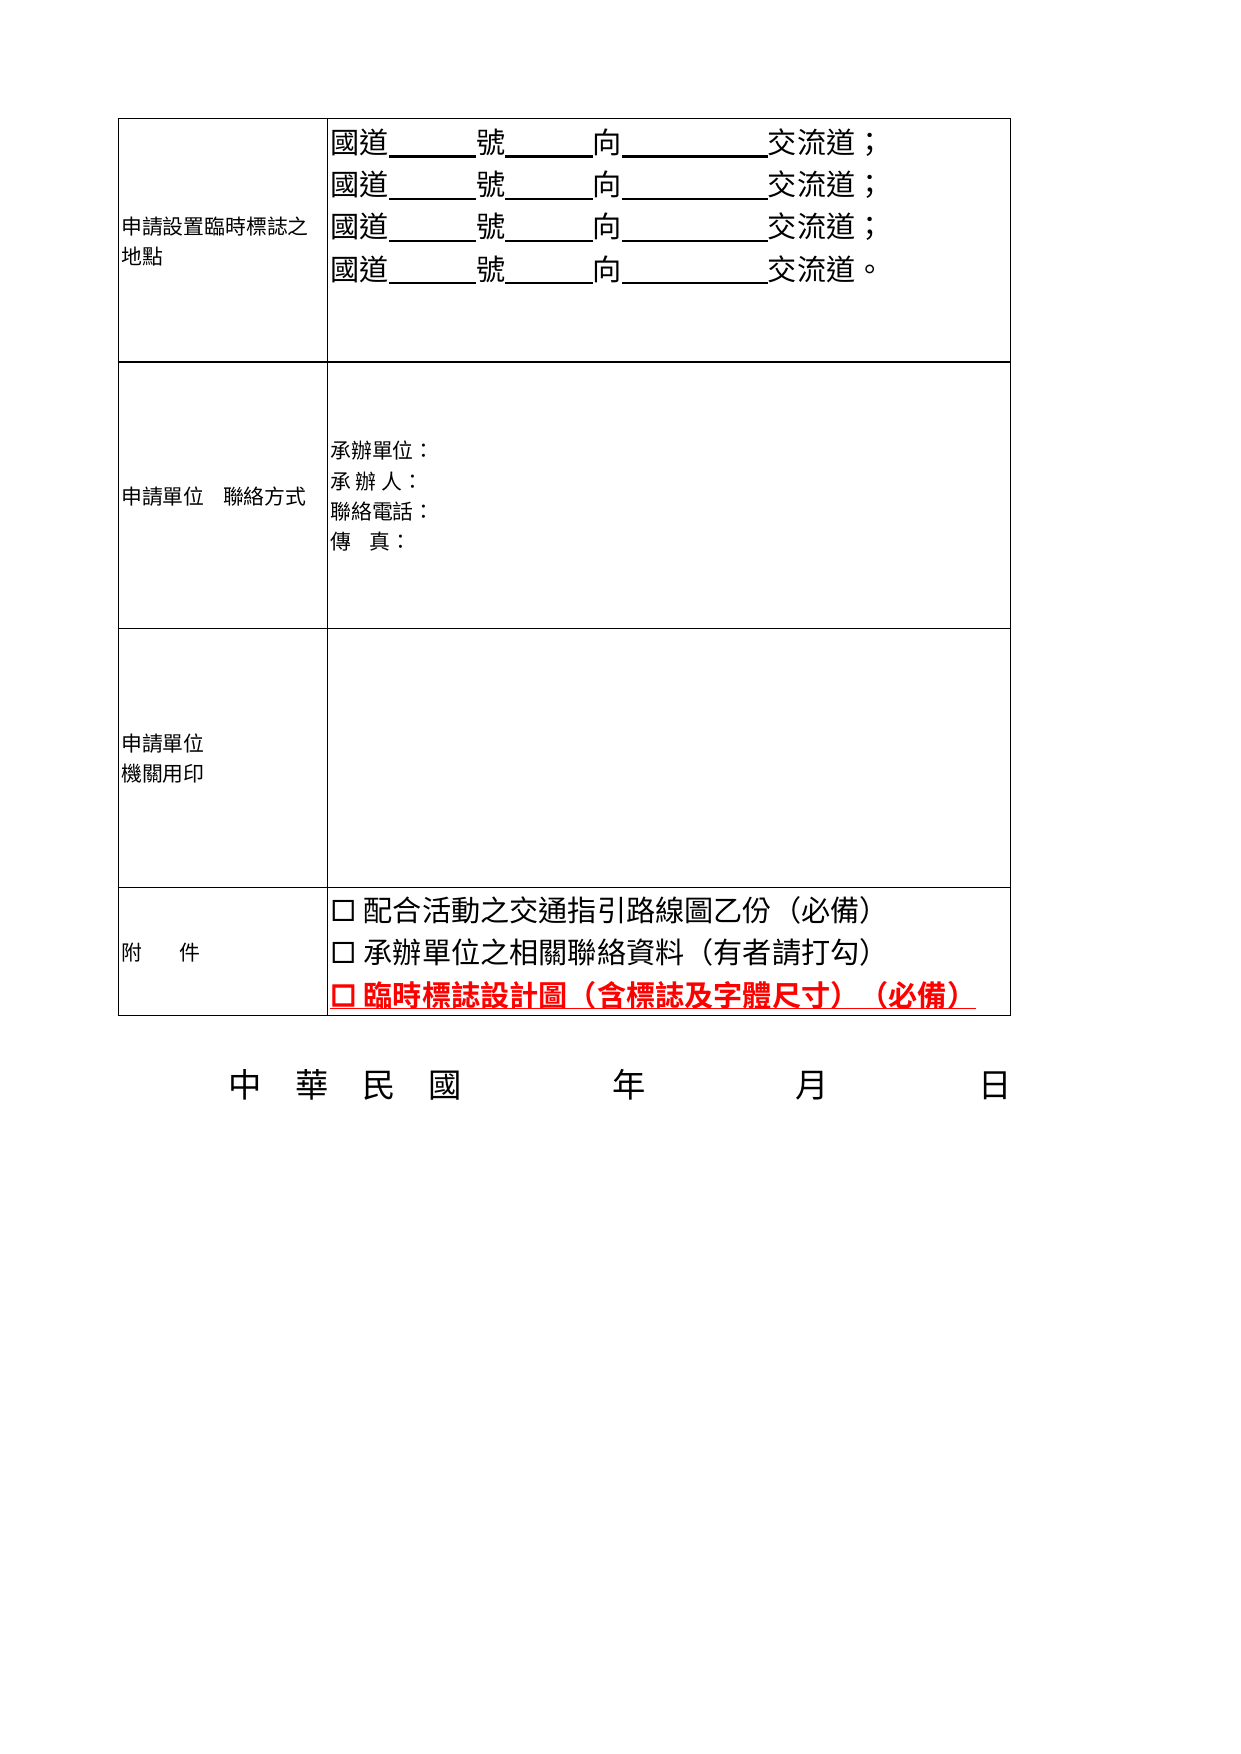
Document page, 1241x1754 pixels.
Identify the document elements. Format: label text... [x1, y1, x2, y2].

table_cell [328, 629, 1010, 887]
table_cell 承辦單位： 承 辦 人： 聯絡電話： 傳 真： [328, 363, 1010, 628]
text 中 華 民 國 年 月 日 [118, 1058, 1122, 1107]
table_cell  配合活動之交通指引路線圖乙份（必備）  承辦單位之相關聯絡資料（有者請打勾）  臨時標誌設計圖（含標誌及字體尺寸）（必備） [328, 888, 1010, 1014]
table_cell 附 件 [119, 888, 327, 1014]
table_cell 申請單位 機關用印 [119, 629, 327, 887]
table_cell 申請單位 聯絡方式 [119, 363, 327, 628]
table_cell 申請設置臨時標誌之地點 [119, 119, 327, 361]
table_cell 國道 號 向 交流道； 國道 號 向 交流道； 國道 號 向 交流道； 國道 號 向 交流道。 [328, 119, 1010, 361]
